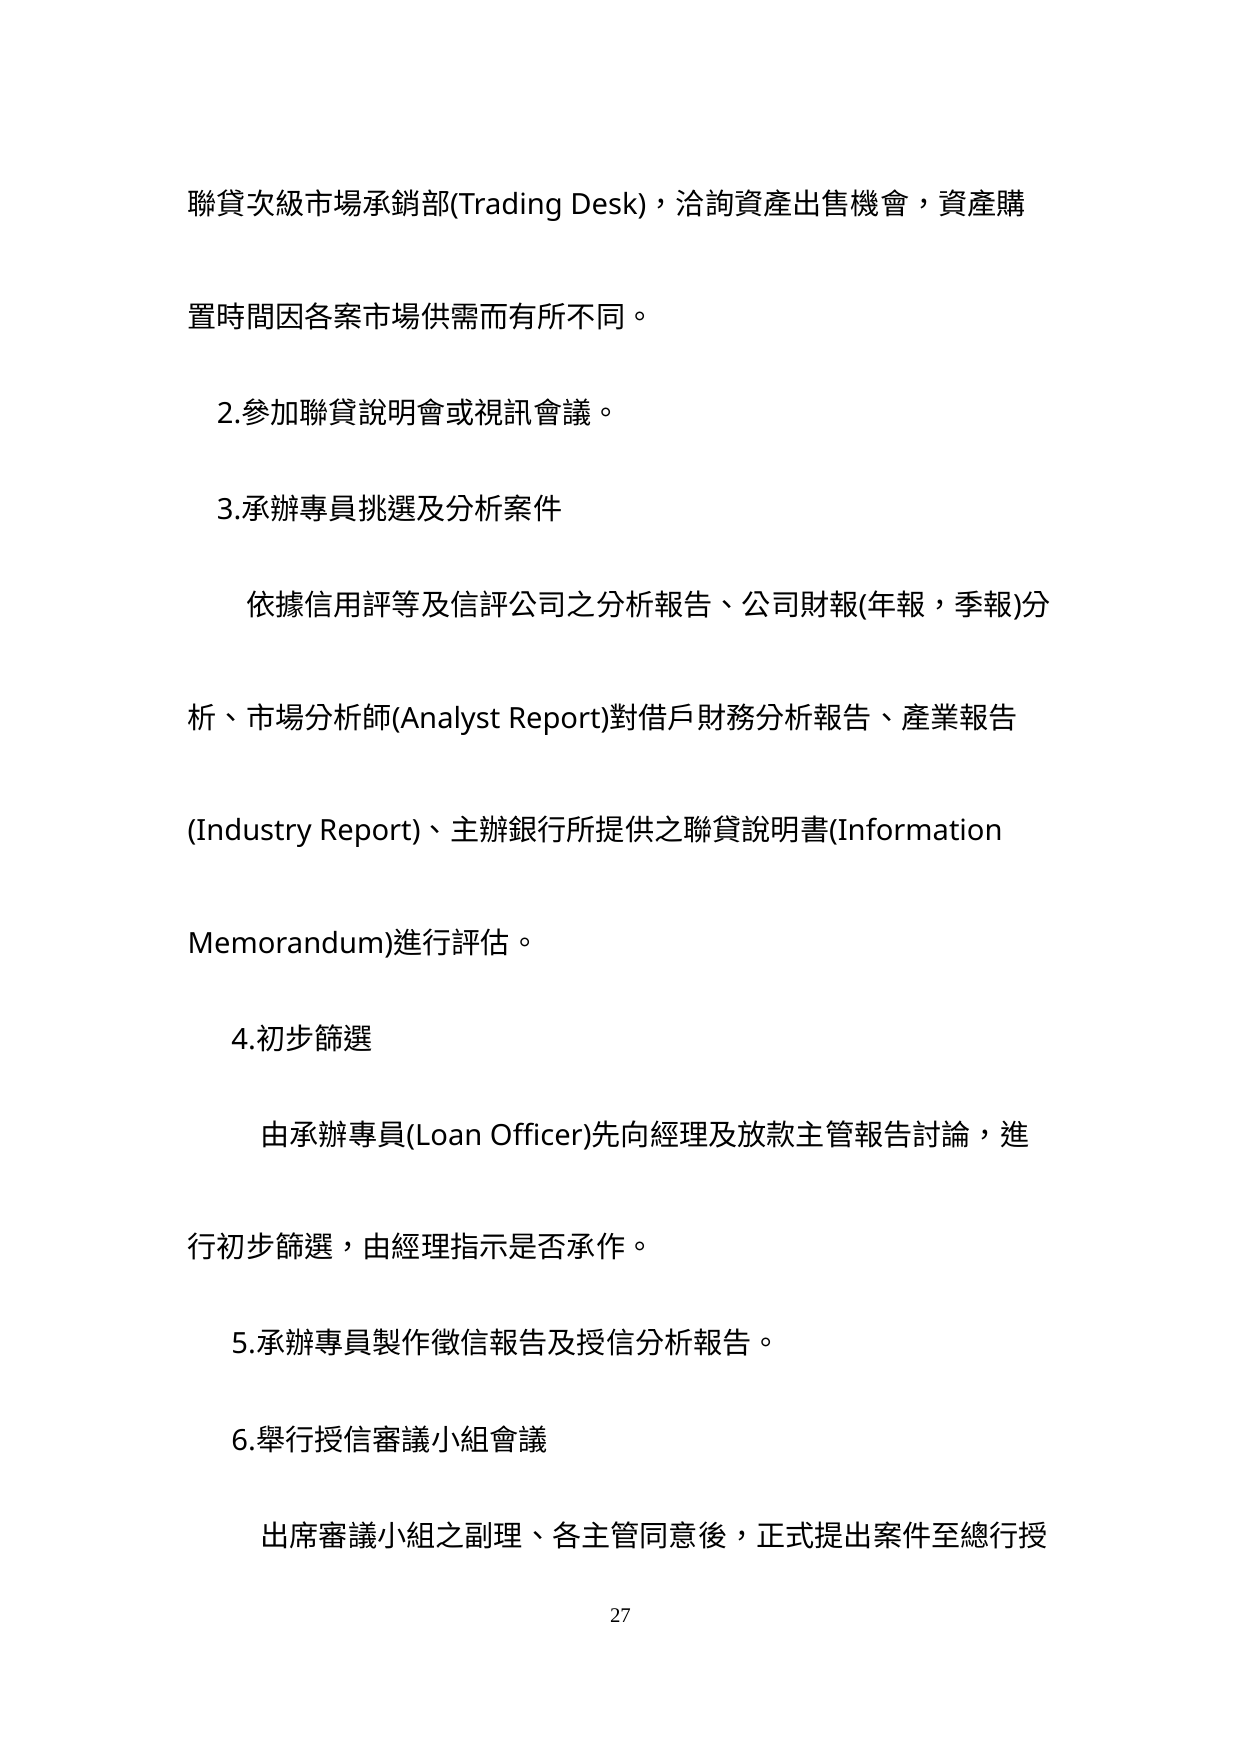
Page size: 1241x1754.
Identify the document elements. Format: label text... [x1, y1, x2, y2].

text 6.舉行授信審議小組會議 [187, 1400, 1053, 1475]
text 4.初步篩選 [187, 999, 1053, 1074]
text 2.參加聯貸說明會或視訊會議。 [187, 373, 1053, 448]
text 聯貸次級市場承銷部(Trading Desk)，洽詢資產出售機會，資產購置時間因各案市場供需而有所不同。 [187, 164, 1053, 352]
text 由承辦專員(Loan Officer)先向經理及放款主管報告討論，進行初步篩選，由經理指示是否承作。 [187, 1095, 1053, 1283]
text 3.承辦專員挑選及分析案件 [187, 469, 1053, 544]
text 依據信用評等及信評公司之分析報告、公司財報(年報，季報)分析、市場分析師(Analyst Report)對借戶財務分析報告、產業報告(Industry Report)、主辦銀行所提供之聯貸說明書(Information Memorandum)進行評估。 [187, 565, 1053, 978]
text 5.承辦專員製作徵信報告及授信分析報告。 [187, 1304, 1053, 1379]
text 出席審議小組之副理、各主管同意後，正式提出案件至總行授 [187, 1496, 1053, 1571]
